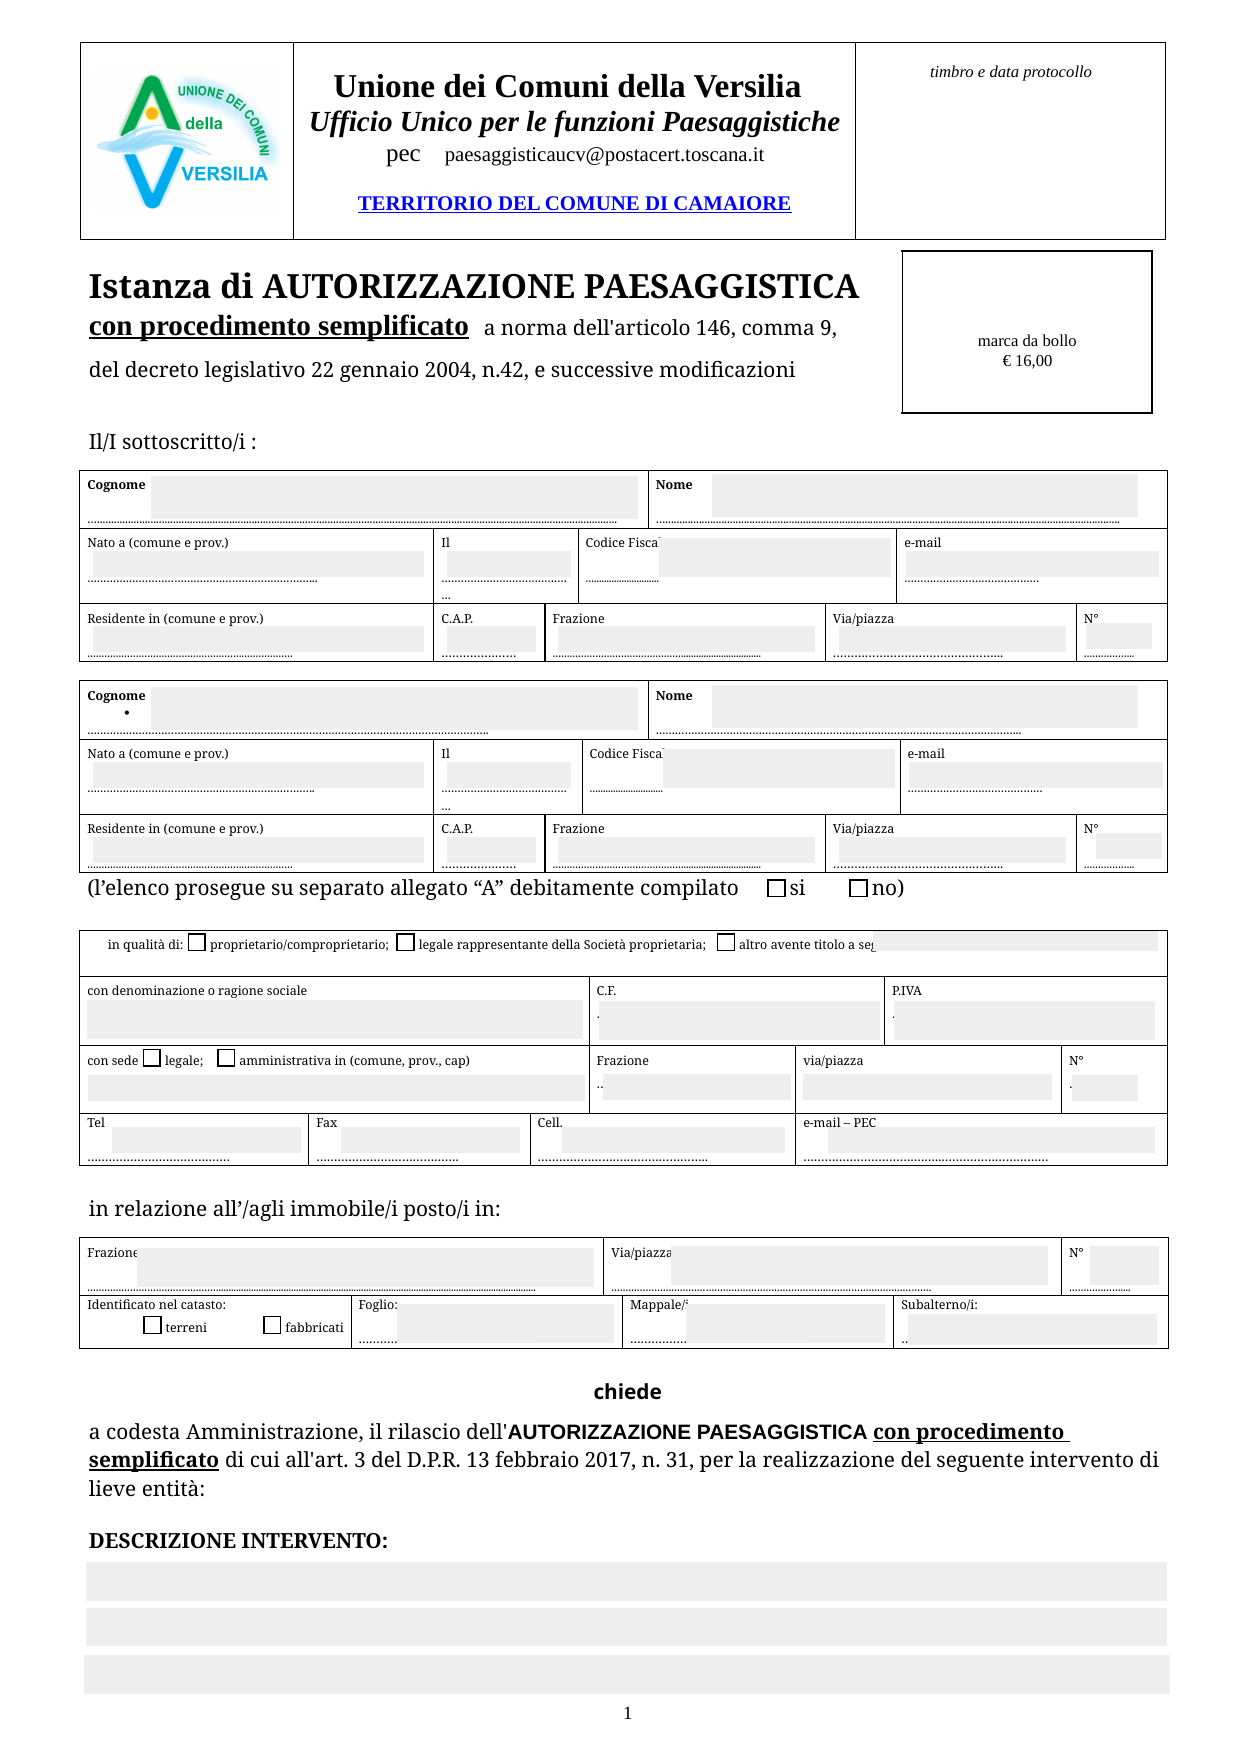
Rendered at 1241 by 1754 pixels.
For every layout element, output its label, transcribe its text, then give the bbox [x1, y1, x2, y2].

table_cell Frazione ……………………………….. [590, 1046, 795, 1113]
table_cell Fax …………………………………. [309, 1114, 530, 1165]
table_cell Residente in (comune e prov.) ……………………………………………………………… [80, 604, 433, 661]
subtitle Il/I sottoscritto/i : [89, 427, 1166, 455]
table_header Nome ….................................................................................................................................................................. [649, 471, 1167, 528]
table_header N° ……………….... [1062, 1238, 1168, 1295]
table_cell Tel …………………………………. [80, 1114, 308, 1165]
table_header Frazione ………………………………………................................................................................................................................ [80, 1238, 603, 1295]
table_header Via/piazza …………………………………………………………………………………………………. [604, 1238, 1061, 1295]
table_cell Il …………………………………… [434, 740, 582, 814]
table_cell Cell. …………………….………………….. [531, 1114, 795, 1165]
table_cell C.A.P. ………………… [434, 815, 544, 872]
table_cell N° …………… [1062, 1046, 1167, 1113]
table_header Cognome …......................................................................................................................................................................................... [80, 471, 648, 528]
table_cell (l’elenco prosegue su separato allegato “A” debitamente compilato si no) [80, 873, 1168, 930]
text € 16,00 [918, 350, 1136, 369]
table_header timbro e data protocollo [856, 43, 1165, 239]
table_cell con denominazione o ragione sociale …………………………………………………………………………………………. [80, 977, 589, 1045]
table_cell via/piazza …………………………………………….… [796, 1046, 1061, 1113]
table_cell C.A.P. ………………… [434, 604, 544, 661]
table_cell Frazione ………………………………………................................ [546, 604, 825, 661]
table_cell Nato a (comune e prov.) …………………………………………………………….. [80, 740, 433, 814]
table_cell in qualità di: proprietario/comproprietario; legale rappresentante della Società proprietaria; altro avente titolo a seguito di …………………………………………………….. [80, 931, 1167, 976]
text con procedimento semplificato a norma dell'articolo 146, comma 9, del decreto legislativo 22 gennaio 2004, n.42, e successive modificazioni [89, 308, 856, 384]
table_cell N° ……………... [1077, 815, 1167, 872]
table_cell P.IVA …………………………………………… [885, 977, 1167, 1045]
table_cell Nato a (comune e prov.) ……………………………………………………………... [80, 529, 433, 603]
table_cell [80, 662, 648, 680]
subtitle Istanza di AUTORIZZAZIONE PAESAGGISTICA [89, 262, 895, 308]
table_cell [648, 662, 1168, 680]
table_cell e-mail …………………………………… [897, 529, 1167, 603]
table_cell Cognome …………………………………………………………………………………………………………….. [80, 681, 648, 738]
table_header Unione dei Comuni della Versilia Ufficio Unico per le funzioni Paesaggistiche pec paesaggisticaucv@postacert.toscana.it TERRITORIO DEL COMUNE DI CAMAIORE [294, 43, 855, 239]
list chiede [89, 1377, 1166, 1406]
table_cell Mappale/i …………………………………………… [623, 1296, 893, 1348]
table_cell Foglio: …………………………………………… [352, 1296, 622, 1348]
table_cell Nome …………………………………………………………………………………………………... [649, 681, 1167, 738]
table_cell Via/piazza ………………………………………... [826, 604, 1076, 661]
list a codesta Amministrazione, il rilascio dell'AUTORIZZAZIONE PAESAGGISTICA con procedimento semplificato di cui all'art. 3 del D.P.R. 13 febbraio 2017, n. 31, per la realizzazione del seguente intervento di lieve entità: [89, 1417, 1166, 1502]
table_cell Via/piazza ………………………………………... [826, 815, 1076, 872]
table_cell N° ……………... [1077, 604, 1167, 661]
table_cell Residente in (comune e prov.) ……………………………………………………………… [80, 815, 433, 872]
table_header [81, 43, 293, 239]
table_cell e-mail – PEC ………………………….……..………………………… [796, 1114, 1167, 1165]
table_cell Codice Fiscale ….......................... [579, 529, 896, 603]
table_cell Identificato nel catasto: terreni fabbricati [80, 1296, 351, 1348]
text marca da bollo [918, 331, 1136, 350]
picture [93, 70, 281, 211]
table_cell Codice Fiscale ….......................... [583, 740, 900, 814]
table_cell con sede legale; amministrativa in (comune, prov., cap) ……………………………………………………………….………………………………. [80, 1046, 589, 1113]
table_cell Subalterno/i: …………………………………………… [894, 1296, 1168, 1348]
table_cell Frazione ………………………………………................................ [546, 815, 825, 872]
table_cell e-mail …………………………………… [901, 740, 1167, 814]
table_cell Il …………………………………… [434, 529, 578, 603]
list DESCRIZIONE INTERVENTO: [89, 1526, 1166, 1554]
table_cell C.F. ……………………………………...… [590, 977, 884, 1045]
list in relazione all’/agli immobile/i posto/i in: [89, 1194, 1166, 1223]
